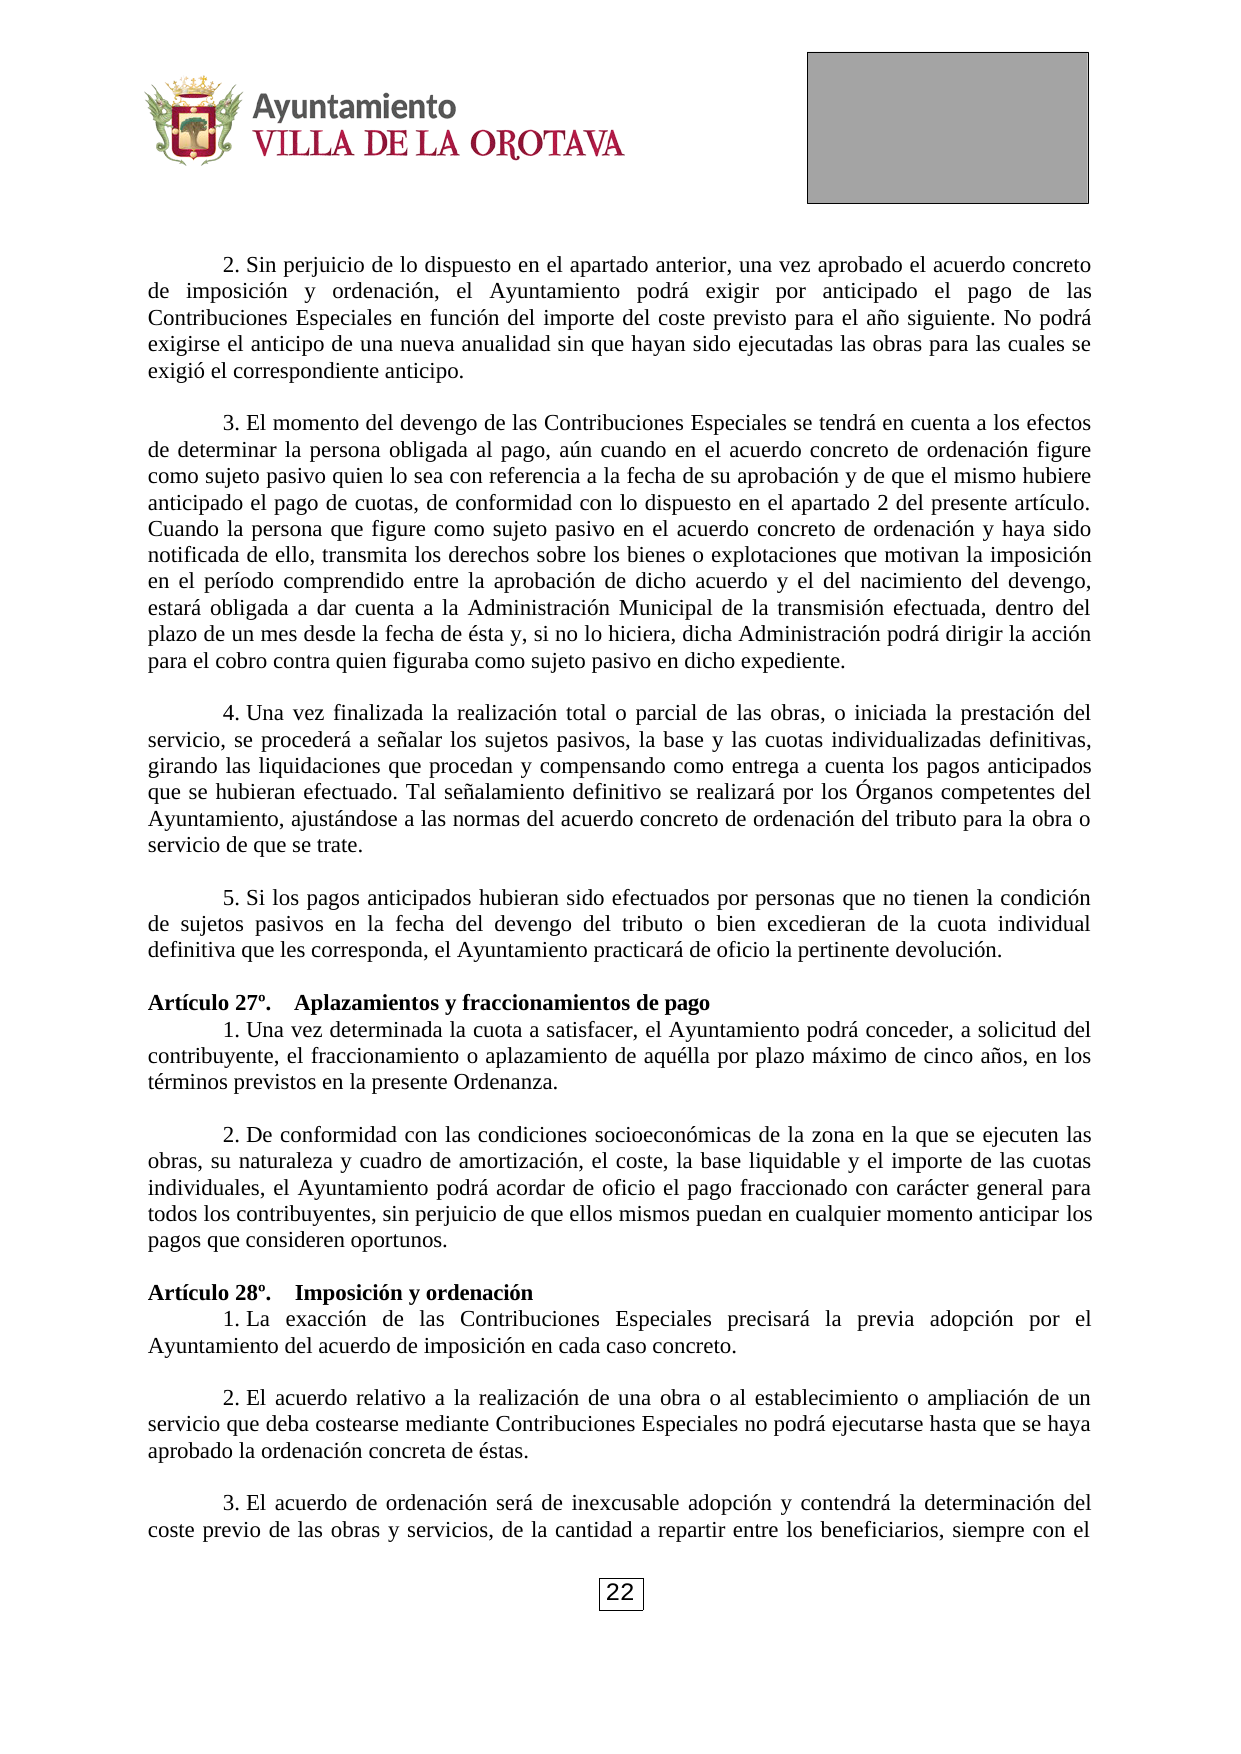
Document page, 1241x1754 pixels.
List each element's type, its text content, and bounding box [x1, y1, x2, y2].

picture [131, 68, 633, 176]
list El momento del devengo de las Contribuciones Especiales se tendrá en cuenta a los efectos de determinar la persona obligada al pago, aún cuando en el acuerdo concreto de ordenación figure como sujeto pasivo quien lo sea con referencia a la fecha de su aprobación y de que el mismo hubiere anticipado el pago de cuotas, de conformidad con lo dispuesto en el apartado 2 del presente artículo. Cuando la persona que figure como sujeto pasivo en el acuerdo concreto de ordenación y haya sido notificada de ello, transmita los derechos sobre los bienes o explotaciones que motivan la imposición en el período comprendido entre la aprobación de dicho acuerdo y el del nacimiento del devengo, estará obligada a dar cuenta a la Administración Municipal de la transmisión efectuada, dentro del plazo de un mes desde la fecha de ésta y, si no lo hiciera, dicha Administración podrá dirigir la acción para el cobro contra quien figuraba como sujeto pasivo en dicho expediente. [148, 409, 1093, 673]
subtitle Artículo 28º. Imposición y ordenación [148, 1279, 1105, 1306]
list Sin perjuicio de lo dispuesto en el apartado anterior, una vez aprobado el acuerdo concreto de imposición y ordenación, el Ayuntamiento podrá exigir por anticipado el pago de las Contribuciones Especiales en función del importe del coste previsto para el año siguiente. No podrá exigirse el anticipo de una nueva anualidad sin que hayan sido ejecutadas las obras para las cuales se exigió el correspondiente anticipo. [148, 251, 1093, 383]
subtitle Artículo 27º. Aplazamientos y fraccionamientos de pago [148, 989, 1105, 1016]
list Una vez finalizada la realización total o parcial de las obras, o iniciada la prestación del servicio, se procederá a señalar los sujetos pasivos, la base y las cuotas individualizadas definitivas, girando las liquidaciones que procedan y compensando como entrega a cuenta los pagos anticipados que se hubieran efectuado. Tal señalamiento definitivo se realizará por los Órganos competentes del Ayuntamiento, ajustándose a las normas del acuerdo concreto de ordenación del tributo para la obra o servicio de que se trate. [148, 699, 1093, 857]
list La exacción de las Contribuciones Especiales precisará la previa adopción por el Ayuntamiento del acuerdo de imposición en cada caso concreto. [148, 1306, 1093, 1358]
list De conformidad con las condiciones socioeconómicas de la zona en la que se ejecuten las obras, su naturaleza y cuadro de amortización, el coste, la base liquidable y el importe de las cuotas individuales, el Ayuntamiento podrá acordar de oficio el pago fraccionado con carácter general para todos los contribuyentes, sin perjuicio de que ellos mismos puedan en cualquier momento anticipar los pagos que consideren oportunos. [148, 1121, 1093, 1253]
list Si los pagos anticipados hubieran sido efectuados por personas que no tienen la condición de sujetos pasivos en la fecha del devengo del tributo o bien excedieran de la cuota individual definitiva que les corresponda, el Ayuntamiento practicará de oficio la pertinente devolución. [148, 884, 1093, 963]
list Una vez determinada la cuota a satisfacer, el Ayuntamiento podrá conceder, a solicitud del contribuyente, el fraccionamiento o aplazamiento de aquélla por plazo máximo de cinco años, en los términos previstos en la presente Ordenanza. [148, 1016, 1093, 1095]
list El acuerdo de ordenación será de inexcusable adopción y contendrá la determinación del coste previo de las obras y servicios, de la cantidad a repartir entre los beneficiarios, siempre con el [148, 1489, 1093, 1542]
list El acuerdo relativo a la realización de una obra o al establecimiento o ampliación de un servicio que deba costearse mediante Contribuciones Especiales no podrá ejecutarse hasta que se haya aprobado la ordenación concreta de éstas. [148, 1384, 1093, 1463]
